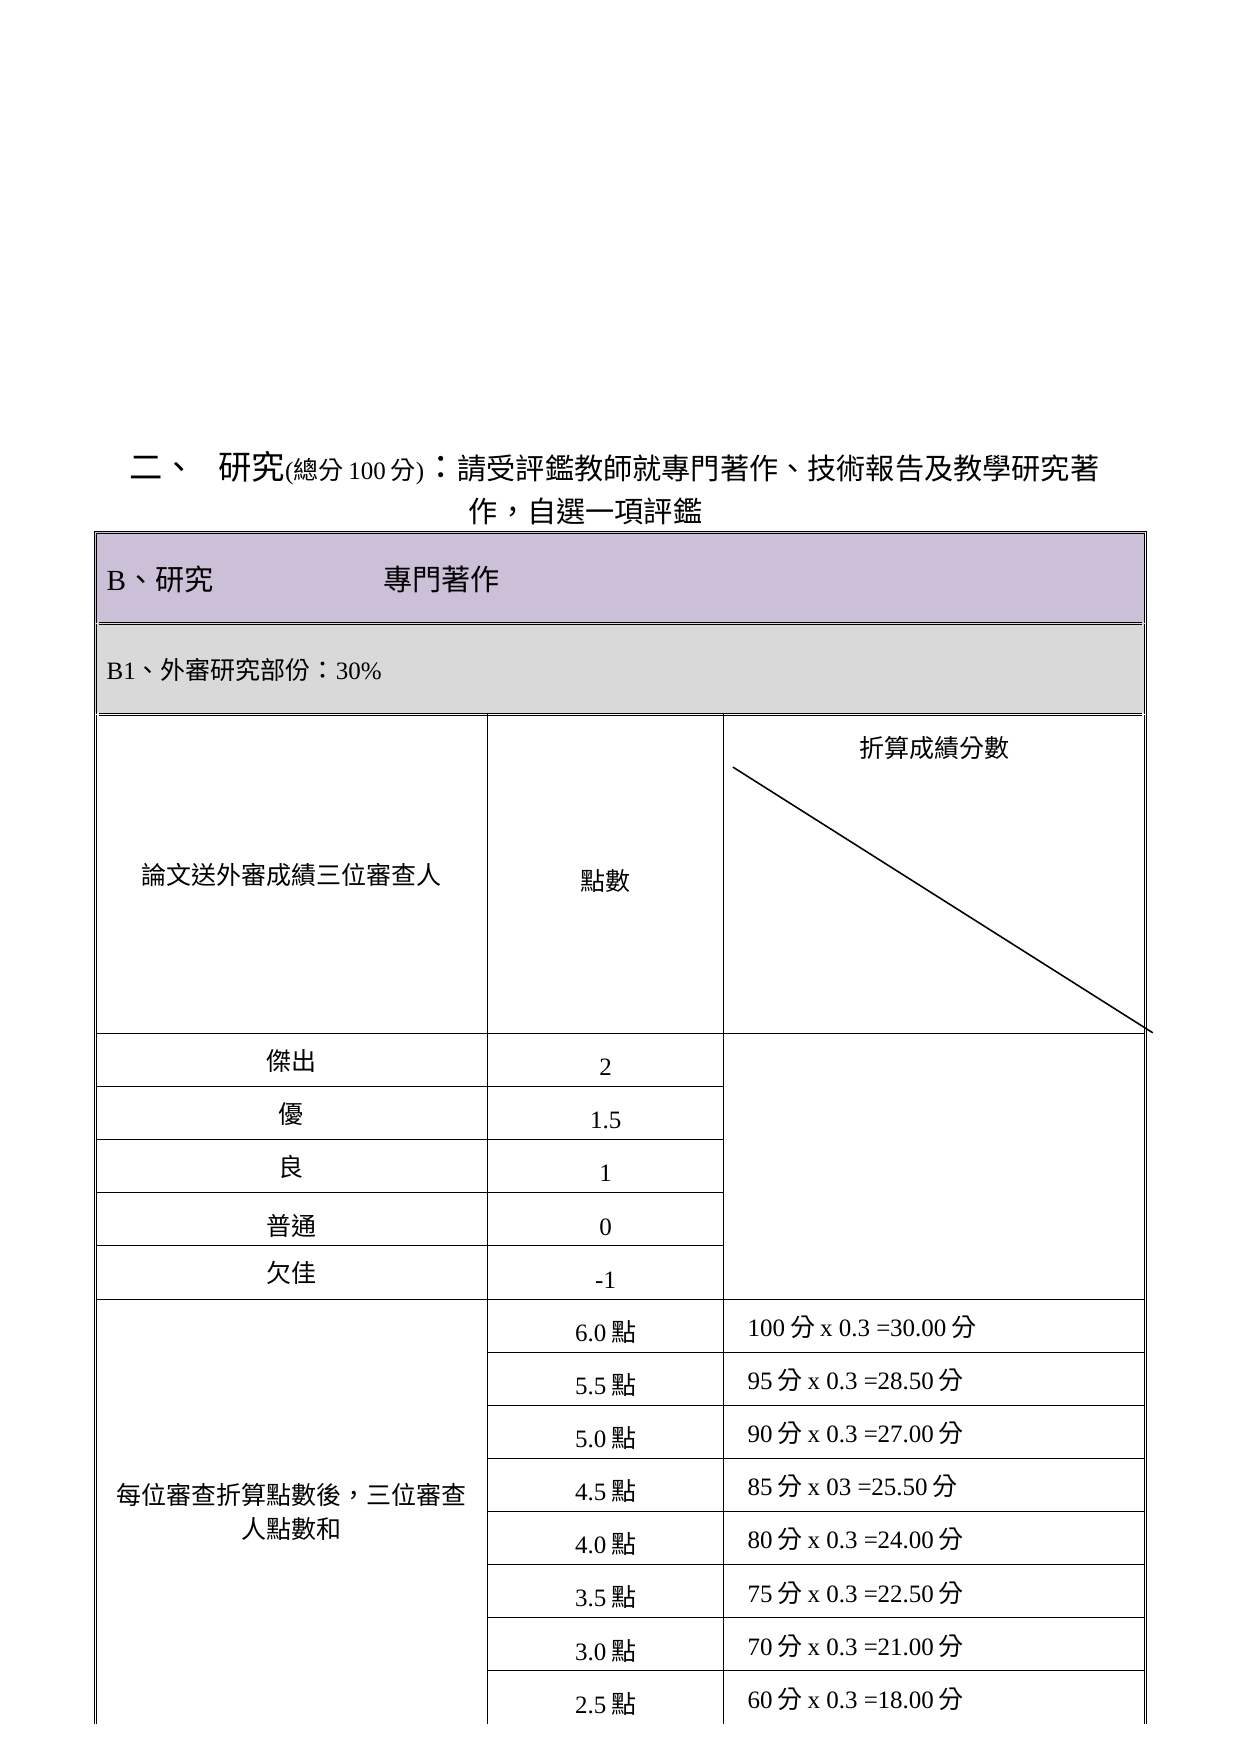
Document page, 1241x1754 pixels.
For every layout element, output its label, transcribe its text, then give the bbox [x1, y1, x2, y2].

table_cell 0 [488, 1193, 723, 1245]
table_cell 6.0點 [488, 1300, 723, 1352]
table_cell 每位審查折算點數後，三位審查人點數和 [97, 1300, 487, 1723]
table_cell 普通 [97, 1193, 487, 1245]
table_cell 1.5 [488, 1087, 723, 1139]
table_cell 95分x 0.3 =28.50分 [724, 1353, 1144, 1405]
table_cell 1 [488, 1140, 723, 1192]
table_header B、研究 專門著作 [97, 534, 1144, 622]
table_cell 傑出 [97, 1034, 487, 1086]
table_cell -1 [488, 1246, 723, 1298]
table_cell 2.5點 [488, 1671, 723, 1723]
table_cell 5.0點 [488, 1406, 723, 1458]
table_cell 5.5點 [488, 1353, 723, 1405]
table_cell 欠佳 [97, 1246, 487, 1298]
table_cell 4.5點 [488, 1459, 723, 1511]
table_cell 70分x 0.3 =21.00分 [724, 1618, 1144, 1670]
table_cell 85分x 03 =25.50分 [724, 1459, 1144, 1511]
table_cell 優 [97, 1087, 487, 1139]
table_cell 4.0點 [488, 1512, 723, 1564]
table_cell 90分x 0.3 =27.00分 [724, 1406, 1144, 1458]
table_cell B1、外審研究部份：30% [97, 622, 1144, 713]
table_cell 60分x 0.3 =18.00分 [724, 1671, 1144, 1723]
table_cell 3.0點 [488, 1618, 723, 1670]
table_cell 2 [488, 1034, 723, 1086]
table_cell 論文送外審成績三位審查人 [97, 713, 487, 1033]
table_cell 3.5點 [488, 1565, 723, 1617]
table_cell 100分x 0.3 =30.00分 [724, 1300, 1144, 1352]
list 研究(總分100分)：請受評鑑教師就專門著作、技術報告及教學研究著 [129, 440, 1111, 489]
text 作，自選一項評鑑 [207, 489, 1111, 531]
table_cell 75分x 0.3 =22.50分 [724, 1565, 1144, 1617]
table_cell 折算成績分數 [724, 713, 1144, 1033]
table_cell 80分x 0.3 =24.00分 [724, 1512, 1144, 1564]
table_cell 點數 [488, 716, 723, 1033]
table_cell 良 [97, 1140, 487, 1192]
table_cell [724, 1034, 1144, 1298]
